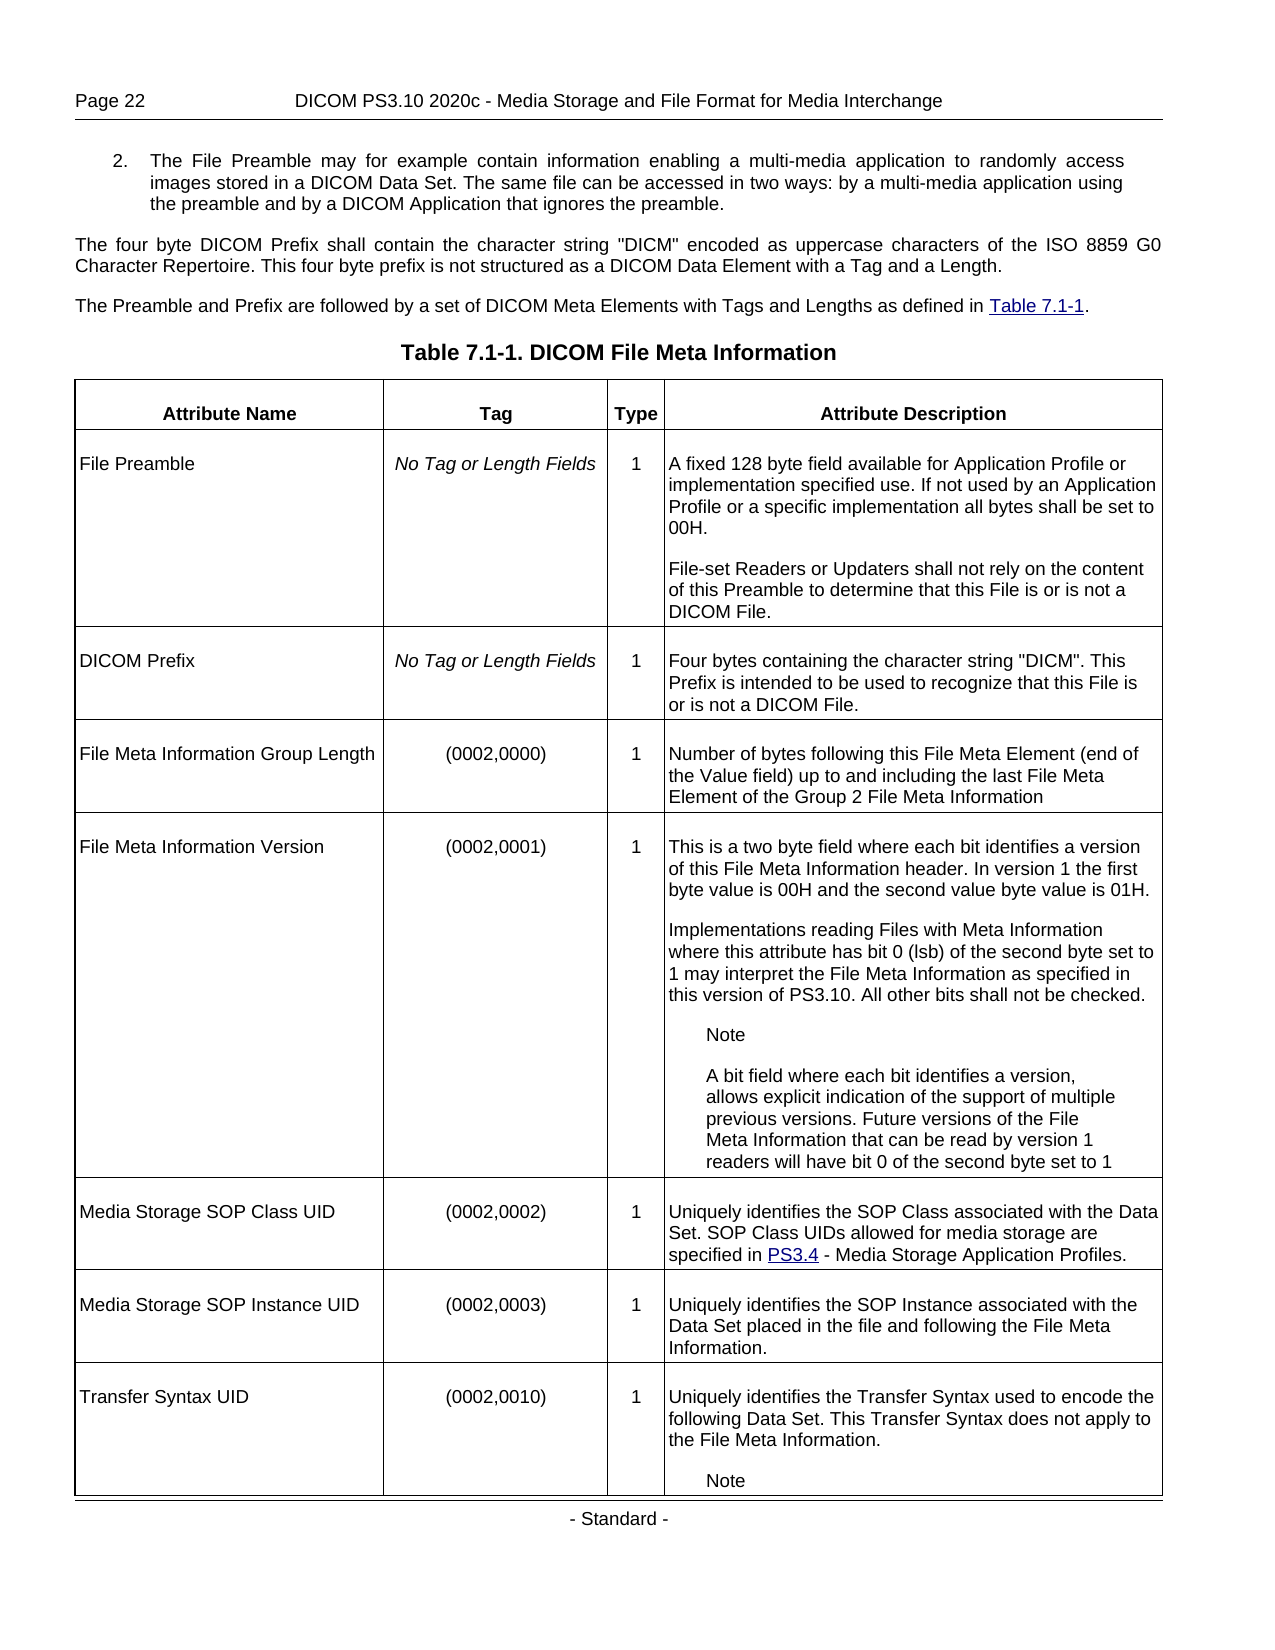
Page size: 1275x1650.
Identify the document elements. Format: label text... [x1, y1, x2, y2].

table_cell (0002,0003) [384, 1270, 607, 1362]
table_cell Uniquely identifies the Transfer Syntax used to encode the following Data Set. This Transfer Syntax does not apply to the File Meta Information. Note [665, 1363, 1162, 1495]
table_cell 1 [608, 720, 664, 812]
table_cell Media Storage SOP Instance UID [76, 1270, 383, 1362]
text Table 7.1-1. DICOM File Meta Information [75, 339, 1162, 365]
table_cell (0002,0010) [384, 1363, 607, 1495]
table_cell 1 [608, 1178, 664, 1269]
table_cell This is a two byte field where each bit identifies a version of this File Meta Information header. In version 1 the first byte value is 00H and the second value byte value is 01H. Implementations reading Files with Meta Information where this attribute has bit 0 (lsb) of the second byte set to 1 may interpret the File Meta Information as specified in this version of PS3.10. All other bits shall not be checked. Note A bit field where each bit identifies a version, allows explicit indication of the support of multiple previous versions. Future versions of the File Meta Information that can be read by version 1 readers will have bit 0 of the second byte set to 1 [665, 813, 1162, 1177]
table_cell Transfer Syntax UID [76, 1363, 383, 1495]
table_cell Uniquely identifies the SOP Class associated with the Data Set. SOP Class UIDs allowed for media storage are specified in PS3.4 - Media Storage Application Profiles. [665, 1178, 1162, 1269]
table_cell Media Storage SOP Class UID [76, 1178, 383, 1269]
table_cell 1 [608, 813, 664, 1177]
table_cell File Meta Information Group Length [76, 720, 383, 812]
table_cell Uniquely identifies the SOP Instance associated with the Data Set placed in the file and following the File Meta Information. [665, 1270, 1162, 1362]
table_cell 1 [608, 627, 664, 719]
table_cell 1 [608, 1363, 664, 1495]
table_cell (0002,0000) [384, 720, 607, 812]
table_header Attribute Description [665, 380, 1162, 428]
table_cell DICOM Prefix [76, 627, 383, 719]
table_cell 1 [608, 1270, 664, 1362]
table_cell File Meta Information Version [76, 813, 383, 1177]
table_cell No Tag or Length Fields [384, 627, 607, 719]
text The Preamble and Prefix are followed by a set of DICOM Meta Elements with Tags and Lengths as defined in Table 7.1-1. [75, 295, 1162, 317]
table_cell 1 [608, 430, 664, 626]
table_cell File Preamble [76, 430, 383, 626]
table_header Attribute Name [76, 380, 383, 428]
table_cell (0002,0001) [384, 813, 607, 1177]
table_header Tag [384, 380, 607, 428]
table_header Type [608, 380, 664, 428]
table_cell A fixed 128 byte field available for Application Profile or implementation specified use. If not used by an Application Profile or a specific implementation all bytes shall be set to 00H. File-set Readers or Updaters shall not rely on the content of this Preamble to determine that this File is or is not a DICOM File. [665, 430, 1162, 626]
table_cell Four bytes containing the character string "DICM". This Prefix is intended to be used to recognize that this File is or is not a DICOM File. [665, 627, 1162, 719]
text The four byte DICOM Prefix shall contain the character string "DICM" encoded as uppercase characters of the ISO 8859 G0 Character Repertoire. This four byte prefix is not structured as a DICOM Data Element with a Tag and a Length. [75, 233, 1162, 277]
text 2. The File Preamble may for example contain information enabling a multi-media application to randomly access images stored in a DICOM Data Set. The same file can be accessed in two ways: by a multi-media application using the preamble and by a DICOM Application that ignores the preamble. [112, 150, 1125, 215]
table_cell (0002,0002) [384, 1178, 607, 1269]
table_cell No Tag or Length Fields [384, 430, 607, 626]
table_cell Number of bytes following this File Meta Element (end of the Value field) up to and including the last File Meta Element of the Group 2 File Meta Information [665, 720, 1162, 812]
